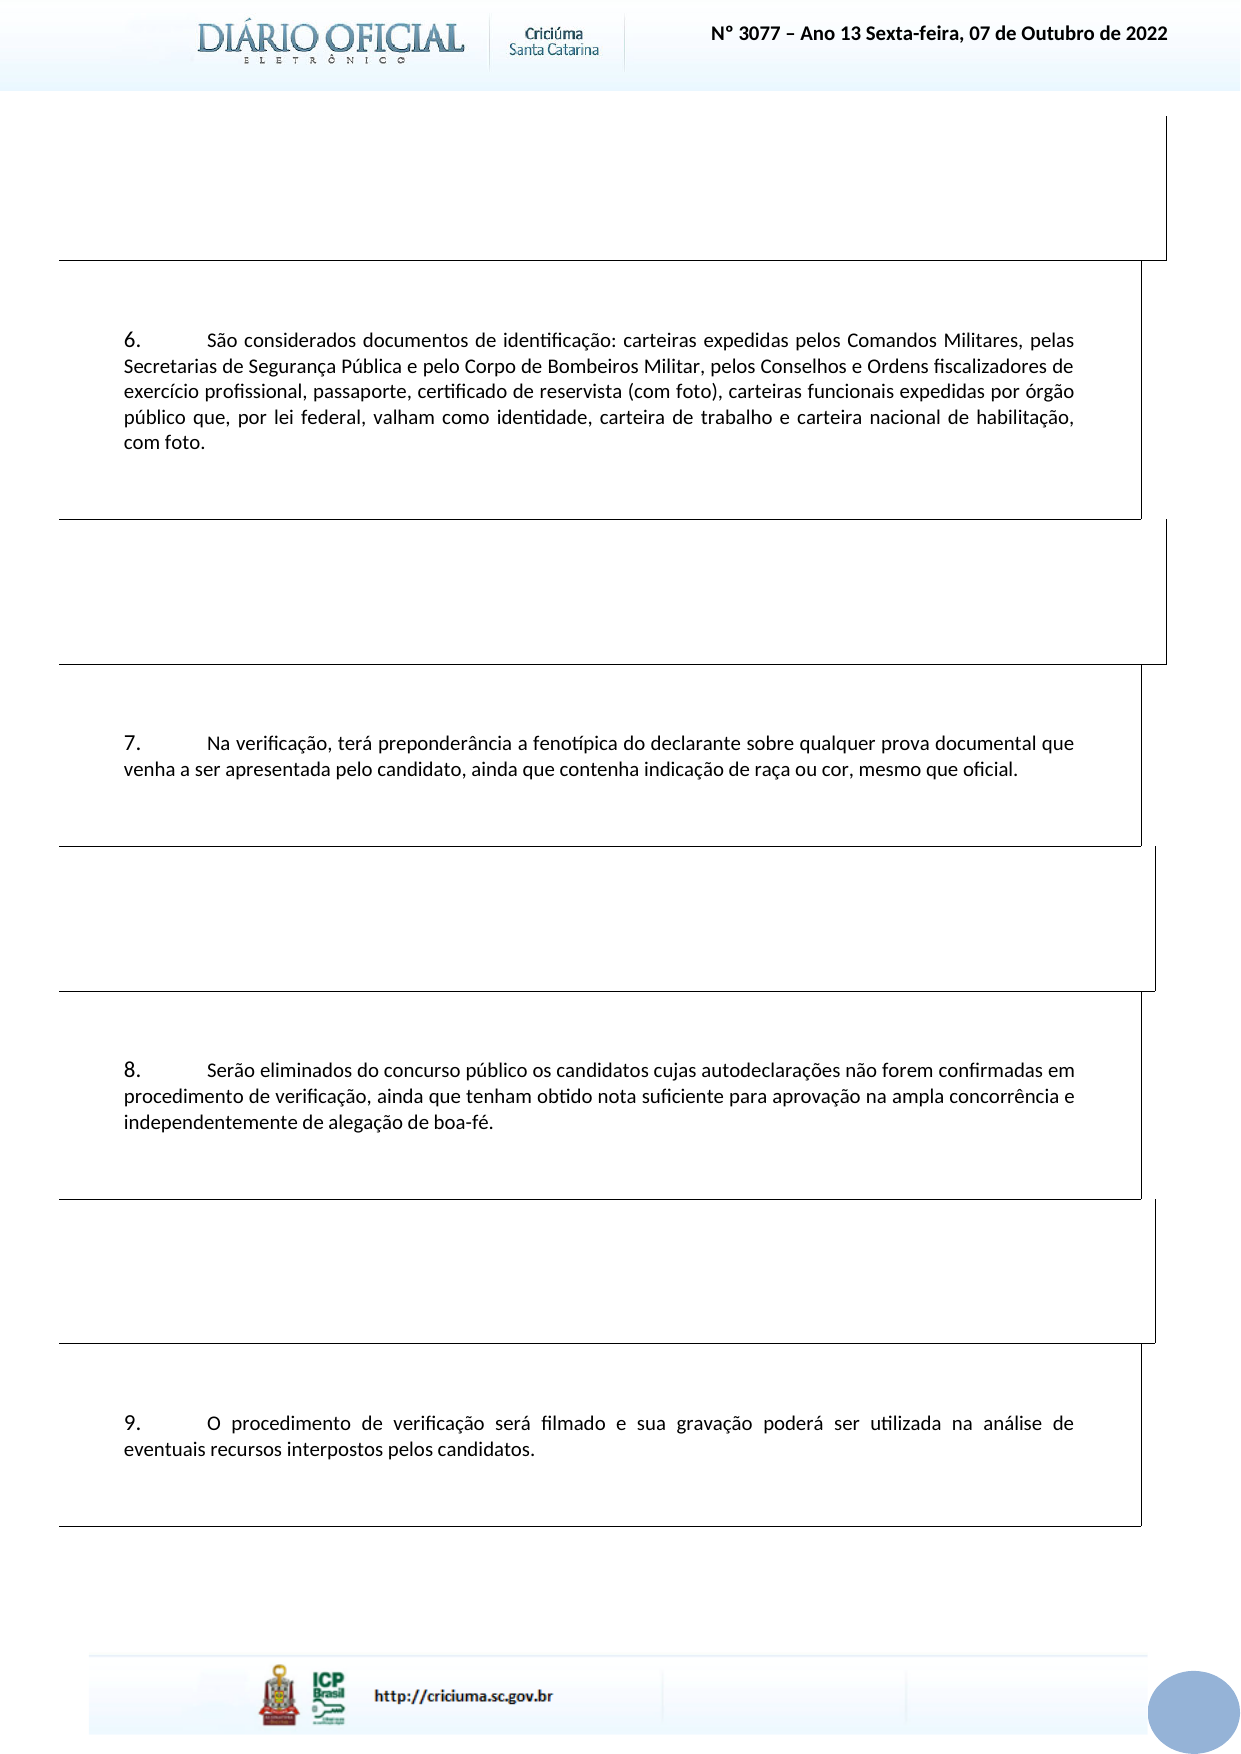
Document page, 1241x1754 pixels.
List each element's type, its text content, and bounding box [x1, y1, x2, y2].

list Serão eliminados do concurso público os candidatos cujas autodeclarações não forem confirmadas em procedimento de verificação, ainda que tenham obtido nota suficiente para aprovação na ampla concorrência e independentemente de alegação de boa-fé. [59, 991, 1141, 1199]
list Na verificação, terá preponderância a fenotípica do declarante sobre qualquer prova documental que venha a ser apresentada pelo candidato, ainda que contenha indicação de raça ou cor, mesmo que oficial. [59, 664, 1141, 846]
list São considerados documentos de identificação: carteiras expedidas pelos Comandos Militares, pelas Secretarias de Segurança Pública e pelo Corpo de Bombeiros Militar, pelos Conselhos e Ordens fiscalizadores de exercício profissional, passaporte, certificado de reservista (com foto), carteiras funcionais expedidas por órgão público que, por lei federal, valham como identidade, carteira de trabalho e carteira nacional de habilitação, com foto. [59, 261, 1141, 519]
list O procedimento de verificação será filmado e sua gravação poderá ser utilizada na análise de eventuais recursos interpostos pelos candidatos. [59, 1343, 1141, 1526]
